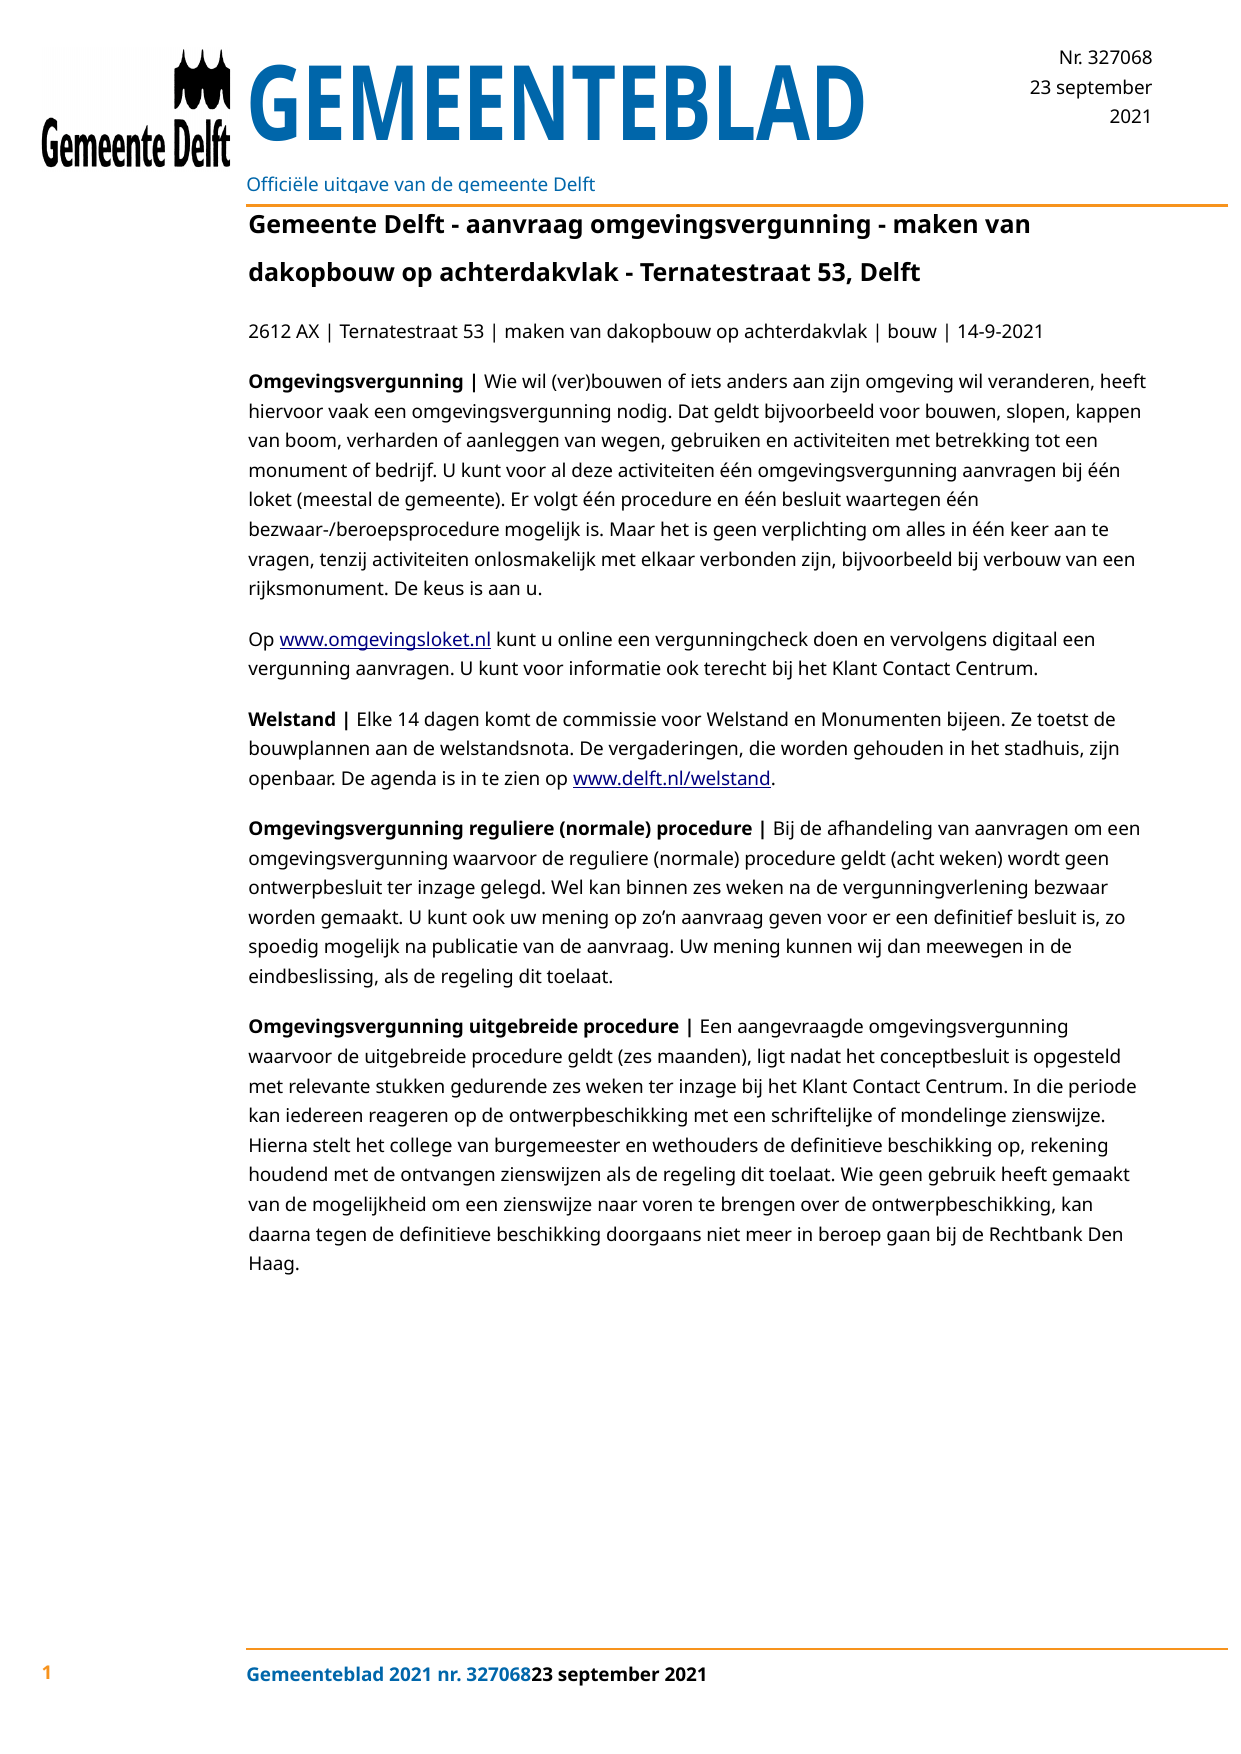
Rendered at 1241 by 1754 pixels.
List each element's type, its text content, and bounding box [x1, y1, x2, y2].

text Gemeente Delft - aanvraag omgevingsvergunning - maken van dakopbouw op achterdakvlak - Ternatestraat 53, Delft [248, 207, 1152, 288]
text Welstand | Elke 14 dagen komt de commissie voor Welstand en Monumenten bijeen. Ze toetst de bouwplannen aan de welstandsnota. De vergaderingen, die worden gehouden in het stadhuis, zijn openbaar. De agenda is in te zien op www.delft.nl/welstand. [248, 706, 1152, 791]
picture [41, 47, 231, 172]
text 2612 AX | Ternatestraat 53 | maken van dakopbouw op achterdakvlak | bouw | 14-9-2021 [248, 318, 1152, 344]
text Omgevingsvergunning reguliere (normale) procedure | Bij de afhandeling van aanvragen om een omgevingsvergunning waarvoor de reguliere (normale) procedure geldt (acht weken) wordt geen ontwerpbesluit ter inzage gelegd. Wel kan binnen zes weken na de vergunningverlening bezwaar worden gemaakt. U kunt ook uw mening op zo’n aanvraag geven voor er een definitief besluit is, zo spoedig mogelijk na publicatie van de aanvraag. Uw mening kunnen wij dan meewegen in de eindbeslissing, als de regeling dit toelaat. [248, 815, 1152, 989]
text Omgevingsvergunning | Wie wil (ver)bouwen of iets anders aan zijn omgeving wil veranderen, heeft hiervoor vaak een omgevingsvergunning nodig. Dat geldt bijvoorbeeld voor bouwen, slopen, kappen van boom, verharden of aanleggen van wegen, gebruiken en activiteiten met betrekking tot een monument of bedrijf. U kunt voor al deze activiteiten één omgevingsvergunning aanvragen bij één loket (meestal de gemeente). Er volgt één procedure en één besluit waartegen één bezwaar-/beroepsprocedure mogelijk is. Maar het is geen verplichting om alles in één keer aan te vragen, tenzij activiteiten onlosmakelijk met elkaar verbonden zijn, bijvoorbeeld bij verbouw van een rijksmonument. De keus is aan u. [248, 368, 1152, 601]
text Op www.omgevingsloket.nl kunt u online een vergunningcheck doen en vervolgens digitaal een vergunning aanvragen. U kunt voor informatie ook terecht bij het Klant Contact Centrum. [248, 626, 1152, 681]
text Omgevingsvergunning uitgebreide procedure | Een aangevraagde omgevingsvergunning waarvoor de uitgebreide procedure geldt (zes maanden), ligt nadat het conceptbesluit is opgesteld met relevante stukken gedurende zes weken ter inzage bij het Klant Contact Centrum. In die periode kan iedereen reageren op de ontwerpbeschikking met een schriftelijke of mondelinge zienswijze. Hierna stelt het college van burgemeester en wethouders de definitieve beschikking op, rekening houdend met de ontvangen zienswijzen als de regeling dit toelaat. Wie geen gebruik heeft gemaakt van de mogelijkheid om een zienswijze naar voren te brengen over de ontwerpbeschikking, kan daarna tegen de definitieve beschikking doorgaans niet meer in beroep gaan bij de Rechtbank Den Haag. [248, 1014, 1152, 1276]
